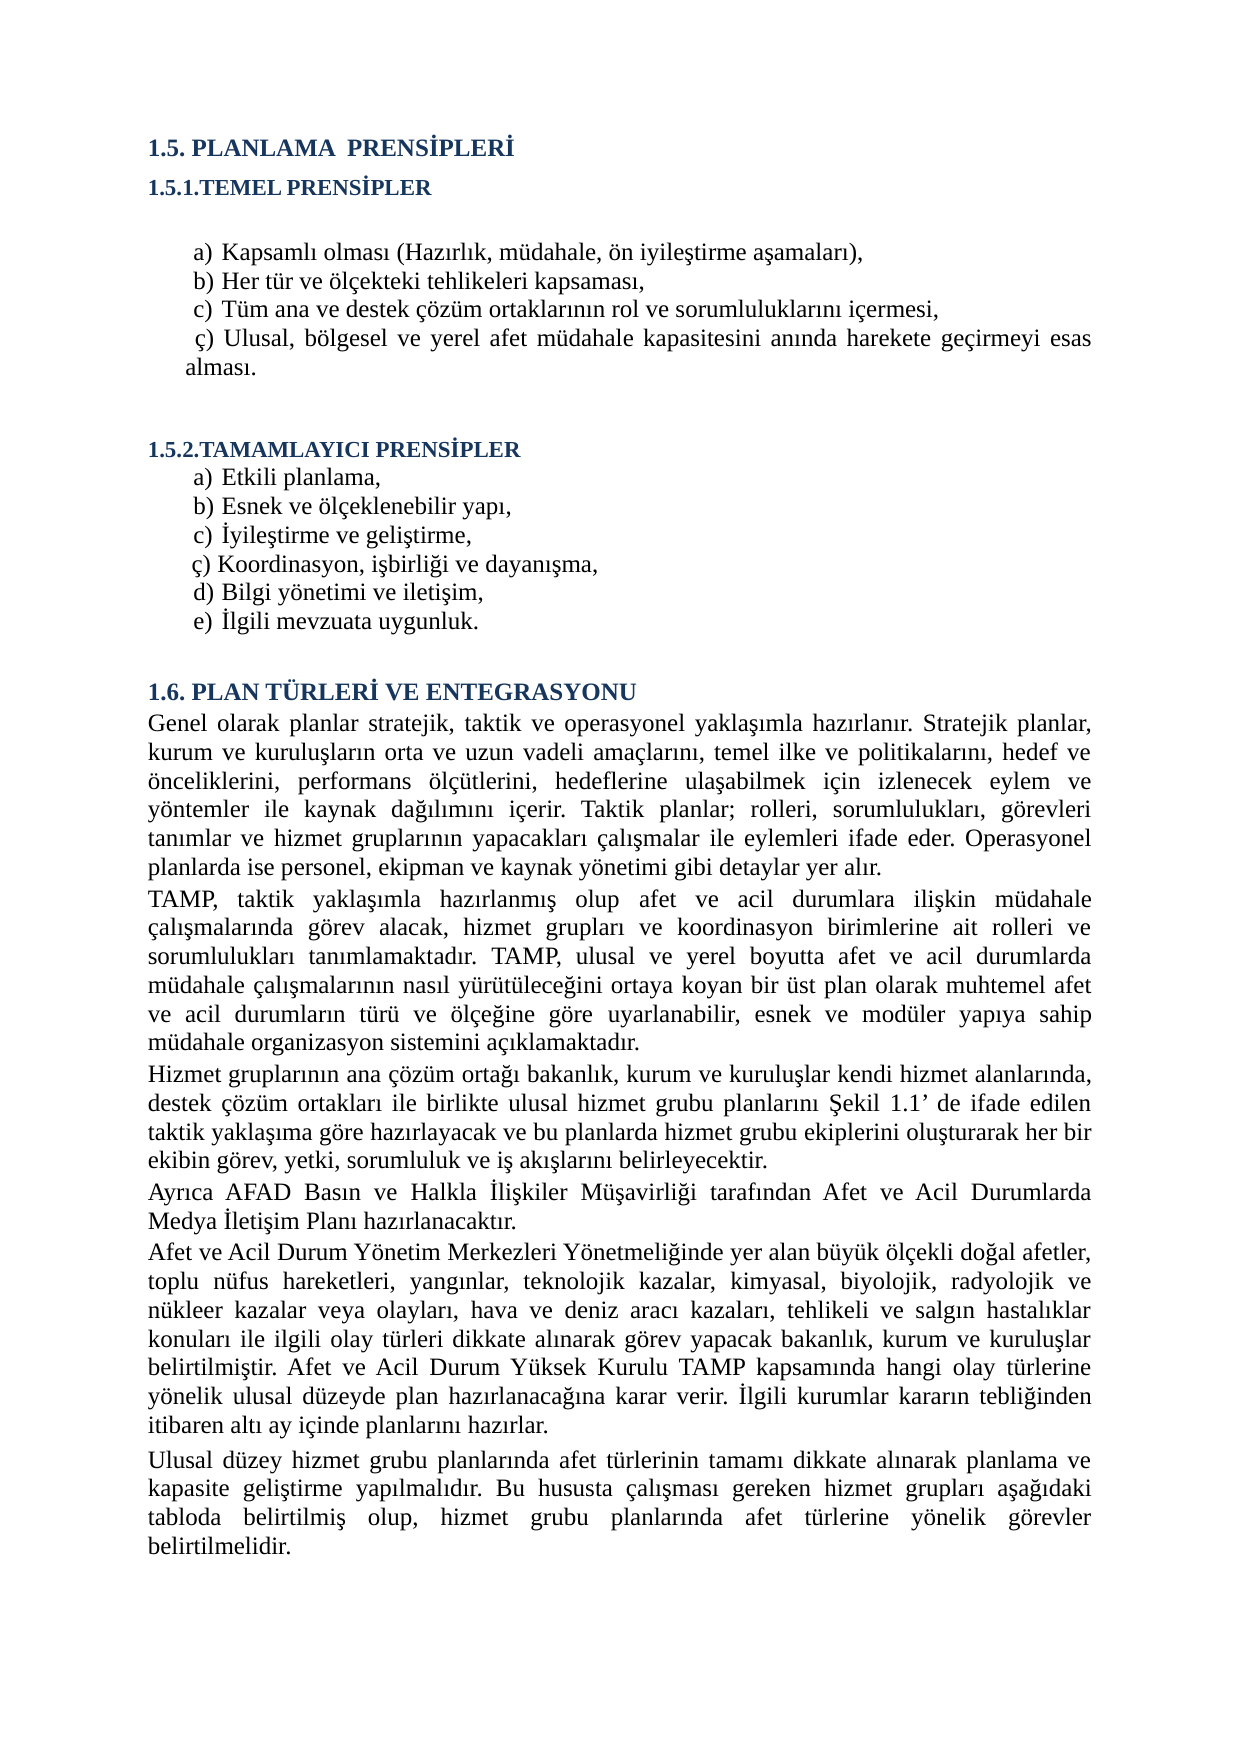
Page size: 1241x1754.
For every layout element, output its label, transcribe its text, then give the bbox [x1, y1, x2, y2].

text Hizmet gruplarının ana çözüm ortağı bakanlık, kurum ve kuruluşlar kendi hizmet alanlarında, destek çözüm ortakları ile birlikte ulusal hizmet grubu planlarını Şekil 1.1’ de ifade edilen taktik yaklaşıma göre hazırlayacak ve bu planlarda hizmet grubu ekiplerini oluşturarak her bir ekibin görev, yetki, sorumluluk ve iş akışlarını belirleyecektir. [148, 1059, 1092, 1174]
text Ulusal düzey hizmet grubu planlarında afet türlerinin tamamı dikkate alınarak planlama ve kapasite geliştirme yapılmalıdır. Bu hususta çalışması gereken hizmet grupları aşağıdaki tabloda belirtilmiş olup, hizmet grubu planlarında afet türlerine yönelik görevler belirtilmelidir. [148, 1445, 1092, 1560]
list Bilgi yönetimi ve iletişim, [185, 577, 1092, 606]
list Tüm ana ve destek çözüm ortaklarının rol ve sorumluluklarını içermesi, [185, 294, 1092, 323]
subtitle 1.5.2.TAMAMLAYICI PRENSİPLER [148, 436, 1092, 462]
text Genel olarak planlar stratejik, taktik ve operasyonel yaklaşımla hazırlanır. Stratejik planlar, kurum ve kuruluşların orta ve uzun vadeli amaçlarını, temel ilke ve politikalarını, hedef ve önceliklerini, performans ölçütlerini, hedeflerine ulaşabilmek için izlenecek eylem ve yöntemler ile kaynak dağılımını içerir. Taktik planlar; rolleri, sorumlulukları, görevleri tanımlar ve hizmet gruplarının yapacakları çalışmalar ile eylemleri ifade eder. Operasyonel planlarda ise personel, ekipman ve kaynak yönetimi gibi detaylar yer alır. [148, 708, 1092, 881]
list İyileştirme ve geliştirme, [185, 520, 1092, 549]
text Afet ve Acil Durum Yönetim Merkezleri Yönetmeliğinde yer alan büyük ölçekli doğal afetler, toplu nüfus hareketleri, yangınlar, teknolojik kazalar, kimyasal, biyolojik, radyolojik ve nükleer kazalar veya olayları, hava ve deniz aracı kazaları, tehlikeli ve salgın hastalıklar konuları ile ilgili olay türleri dikkate alınarak görev yapacak bakanlık, kurum ve kuruluşlar belirtilmiştir. Afet ve Acil Durum Yüksek Kurulu TAMP kapsamında hangi olay türlerine yönelik ulusal düzeyde plan hazırlanacağına karar verir. İlgili kurumlar kararın tebliğinden itibaren altı ay içinde planlarını hazırlar. [148, 1237, 1092, 1439]
subtitle 1.5. PLANLAMA PRENSİPLERİ [148, 133, 1092, 162]
list Etkili planlama, [185, 462, 1092, 491]
subtitle 1.5.1.TEMEL PRENSİPLER [148, 174, 1092, 201]
list Kapsamlı olması (Hazırlık, müdahale, ön iyileştirme aşamaları), [185, 237, 1092, 266]
text TAMP, taktik yaklaşımla hazırlanmış olup afet ve acil durumlara ilişkin müdahale çalışmalarında görev alacak, hizmet grupları ve koordinasyon birimlerine ait rolleri ve sorumlulukları tanımlamaktadır. TAMP, ulusal ve yerel boyutta afet ve acil durumlarda müdahale çalışmalarının nasıl yürütüleceğini ortaya koyan bir üst plan olarak muhtemel afet ve acil durumların türü ve ölçeğine göre uyarlanabilir, esnek ve modüler yapıya sahip müdahale organizasyon sistemini açıklamaktadır. [148, 884, 1092, 1056]
list Esnek ve ölçeklenebilir yapı, [185, 491, 1092, 520]
list İlgili mevzuata uygunluk. [185, 606, 1092, 635]
text Ayrıca AFAD Basın ve Halkla İlişkiler Müşavirliği tarafından Afet ve Acil Durumlarda Medya İletişim Planı hazırlanacaktır. [148, 1177, 1092, 1234]
subtitle 1.6. PLAN TÜRLERİ VE ENTEGRASYONU [148, 677, 1092, 705]
text ç) Ulusal, bölgesel ve yerel afet müdahale kapasitesini anında harekete geçirmeyi esas alması. [185, 323, 1092, 381]
text ç) Koordinasyon, işbirliği ve dayanışma, [185, 549, 1092, 577]
list Her tür ve ölçekteki tehlikeleri kapsaması, [185, 266, 1092, 294]
